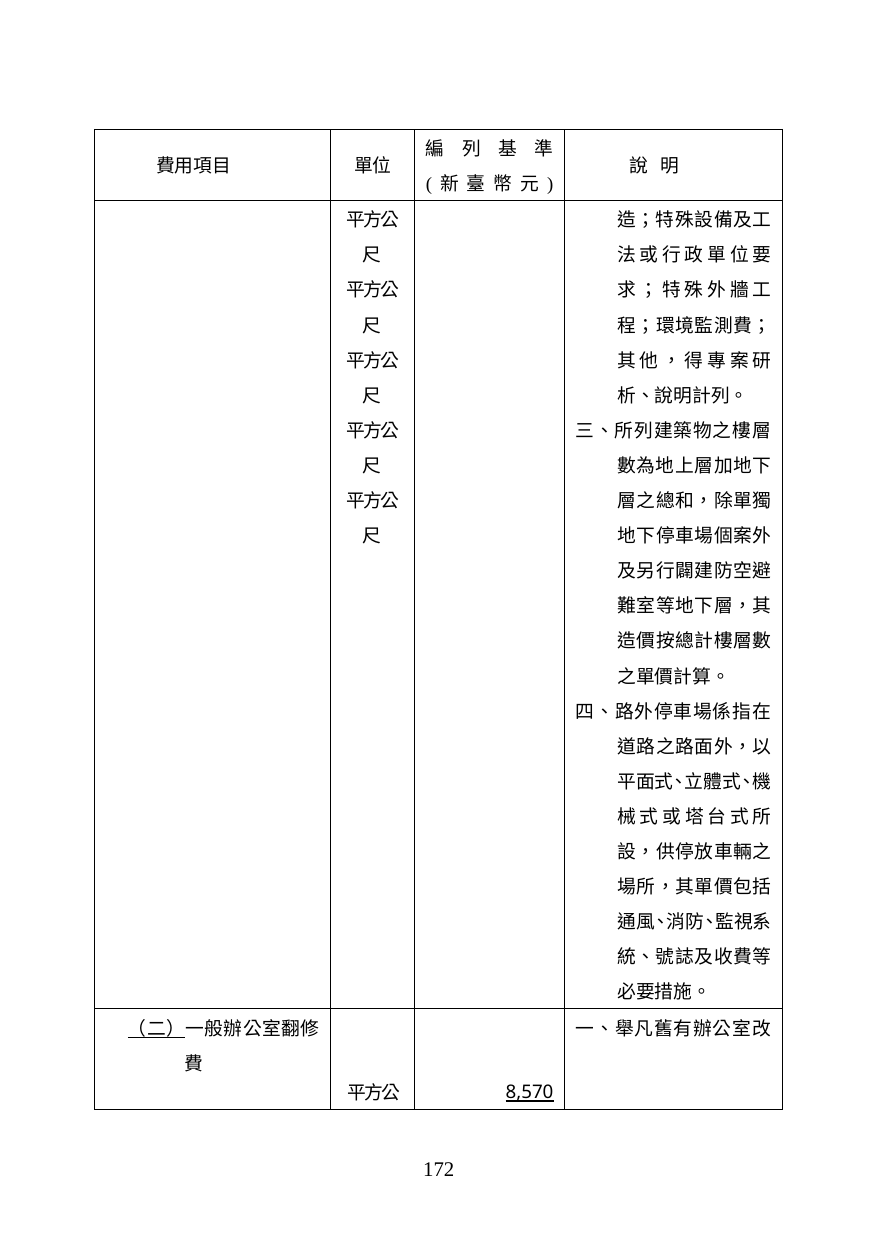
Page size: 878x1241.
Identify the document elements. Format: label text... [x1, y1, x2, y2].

table_cell 平方公 [331, 1009, 414, 1109]
table_cell 平方公尺 平方公尺 平方公尺 平方公尺 平方公尺 [331, 201, 414, 1008]
table_cell 造；特殊設備及工法或行政單位要求；特殊外牆工程；環境監測費；其他，得專案研析、說明計列。 三、所列建築物之樓層數為地上層加地下層之總和，除單獨地下停車場個案外及另行闢建防空避難室等地下層，其造價按總計樓層數之單價計算。 四、路外停車場係指在道路之路面外，以平面式、立體式、機械式或塔台式所設，供停放車輛之場所，其單價包括通風、消防、監視系統、號誌及收費等必要措施。 [565, 201, 782, 1008]
table_cell （二）一般辦公室翻修費 [95, 1009, 330, 1109]
table_cell 8,570 [415, 1009, 564, 1109]
table_cell [95, 201, 330, 1008]
table_header 編列基準 (新臺幣元) [415, 130, 564, 200]
table_header 單位 [331, 130, 414, 200]
table_header 說 明 [565, 130, 782, 200]
table_cell 一、舉凡舊有辦公室改 [565, 1009, 782, 1109]
table_cell [415, 201, 564, 1008]
table_header 費用項目 [95, 130, 330, 200]
